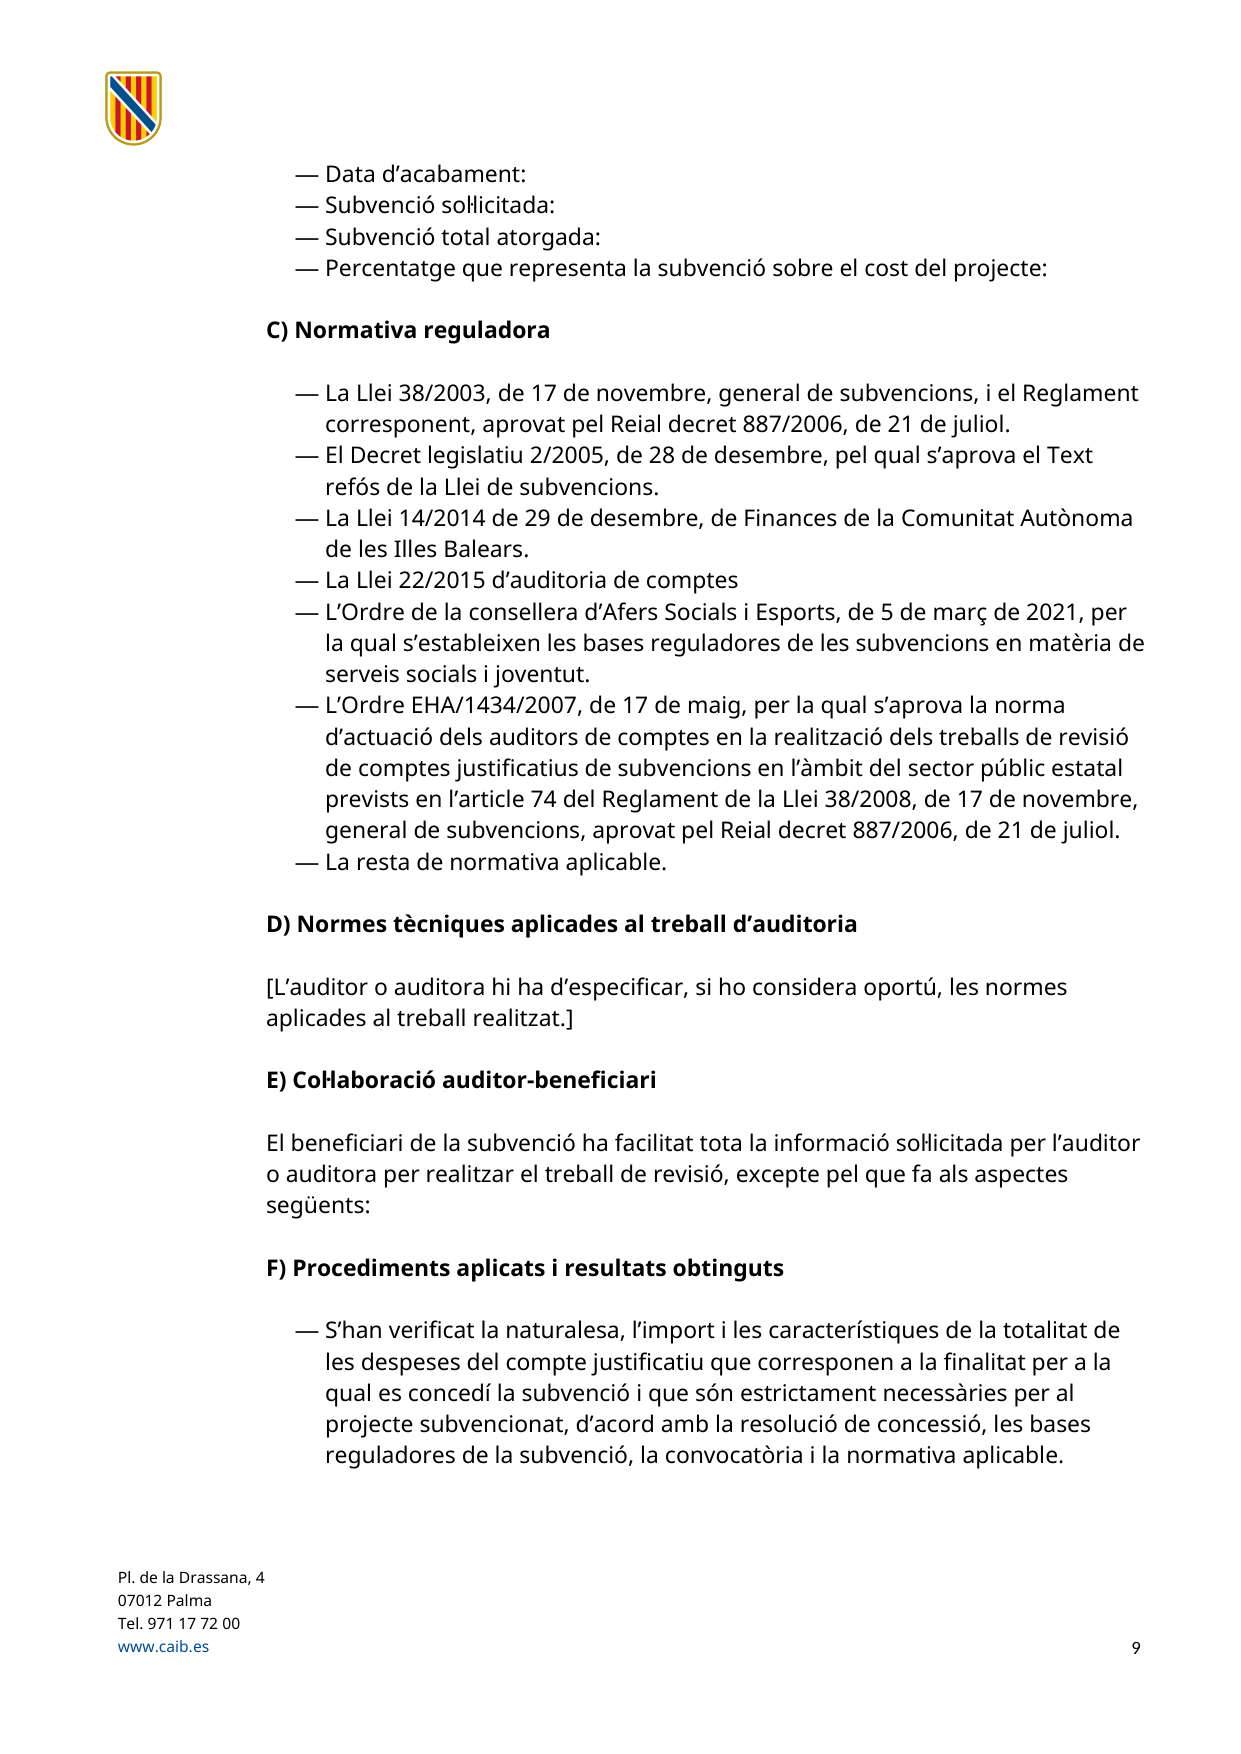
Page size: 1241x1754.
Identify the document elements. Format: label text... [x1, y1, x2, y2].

picture [87, 43, 180, 174]
list Percentatge que representa la subvenció sobre el cost del projecte: [295, 252, 1152, 283]
list El Decret legislatiu 2/2005, de 28 de desembre, pel qual s’aprova el Text refós de la Llei de subvencions. [295, 439, 1152, 502]
text F) Procediments aplicats i resultats obtinguts [266, 1252, 1152, 1283]
list La Llei 14/2014 de 29 de desembre, de Finances de la Comunitat Autònoma de les Illes Balears. [295, 502, 1152, 564]
list Data d’acabament: [295, 158, 1152, 189]
text D) Normes tècniques aplicades al treball d’auditoria [266, 908, 1152, 939]
list La Llei 38/2003, de 17 de novembre, general de subvencions, i el Reglament corresponent, aprovat pel Reial decret 887/2006, de 21 de juliol. [295, 377, 1152, 439]
list L’Ordre de la consellera d’Afers Socials i Esports, de 5 de març de 2021, per la qual s’estableixen les bases reguladores de les subvencions en matèria de serveis socials i joventut. [295, 595, 1152, 689]
list S’han verificat la naturalesa, l’import i les característiques de la totalitat de les despeses del compte justificatiu que corresponen a la finalitat per a la qual es concedí la subvenció i que són estrictament necessàries per al projecte subvencionat, d’acord amb la resolució de concessió, les bases reguladores de la subvenció, la convocatòria i la normativa aplicable. [295, 1314, 1152, 1470]
list L’Ordre EHA/1434/2007, de 17 de maig, per la qual s’aprova la norma d’actuació dels auditors de comptes en la realització dels treballs de revisió de comptes justificatius de subvencions en l’àmbit del sector públic estatal prevists en l’article 74 del Reglament de la Llei 38/2008, de 17 de novembre, general de subvencions, aprovat pel Reial decret 887/2006, de 21 de juliol. [295, 689, 1152, 845]
list La Llei 22/2015 d’auditoria de comptes [295, 564, 1152, 595]
text [L’auditor o auditora hi ha d’especificar, si ho considera oportú, les normes aplicades al treball realitzat.] [266, 970, 1152, 1033]
text El beneficiari de la subvenció ha facilitat tota la informació sol·licitada per l’auditor o auditora per realitzar el treball de revisió, excepte pel que fa als aspectes següents: [266, 1127, 1152, 1220]
list Subvenció sol·licitada: [295, 189, 1152, 220]
list Subvenció total atorgada: [295, 220, 1152, 252]
list La resta de normativa aplicable. [295, 845, 1152, 877]
text C) Normativa reguladora [266, 314, 1152, 345]
text E) Col·laboració auditor-beneficiari [266, 1064, 1152, 1095]
